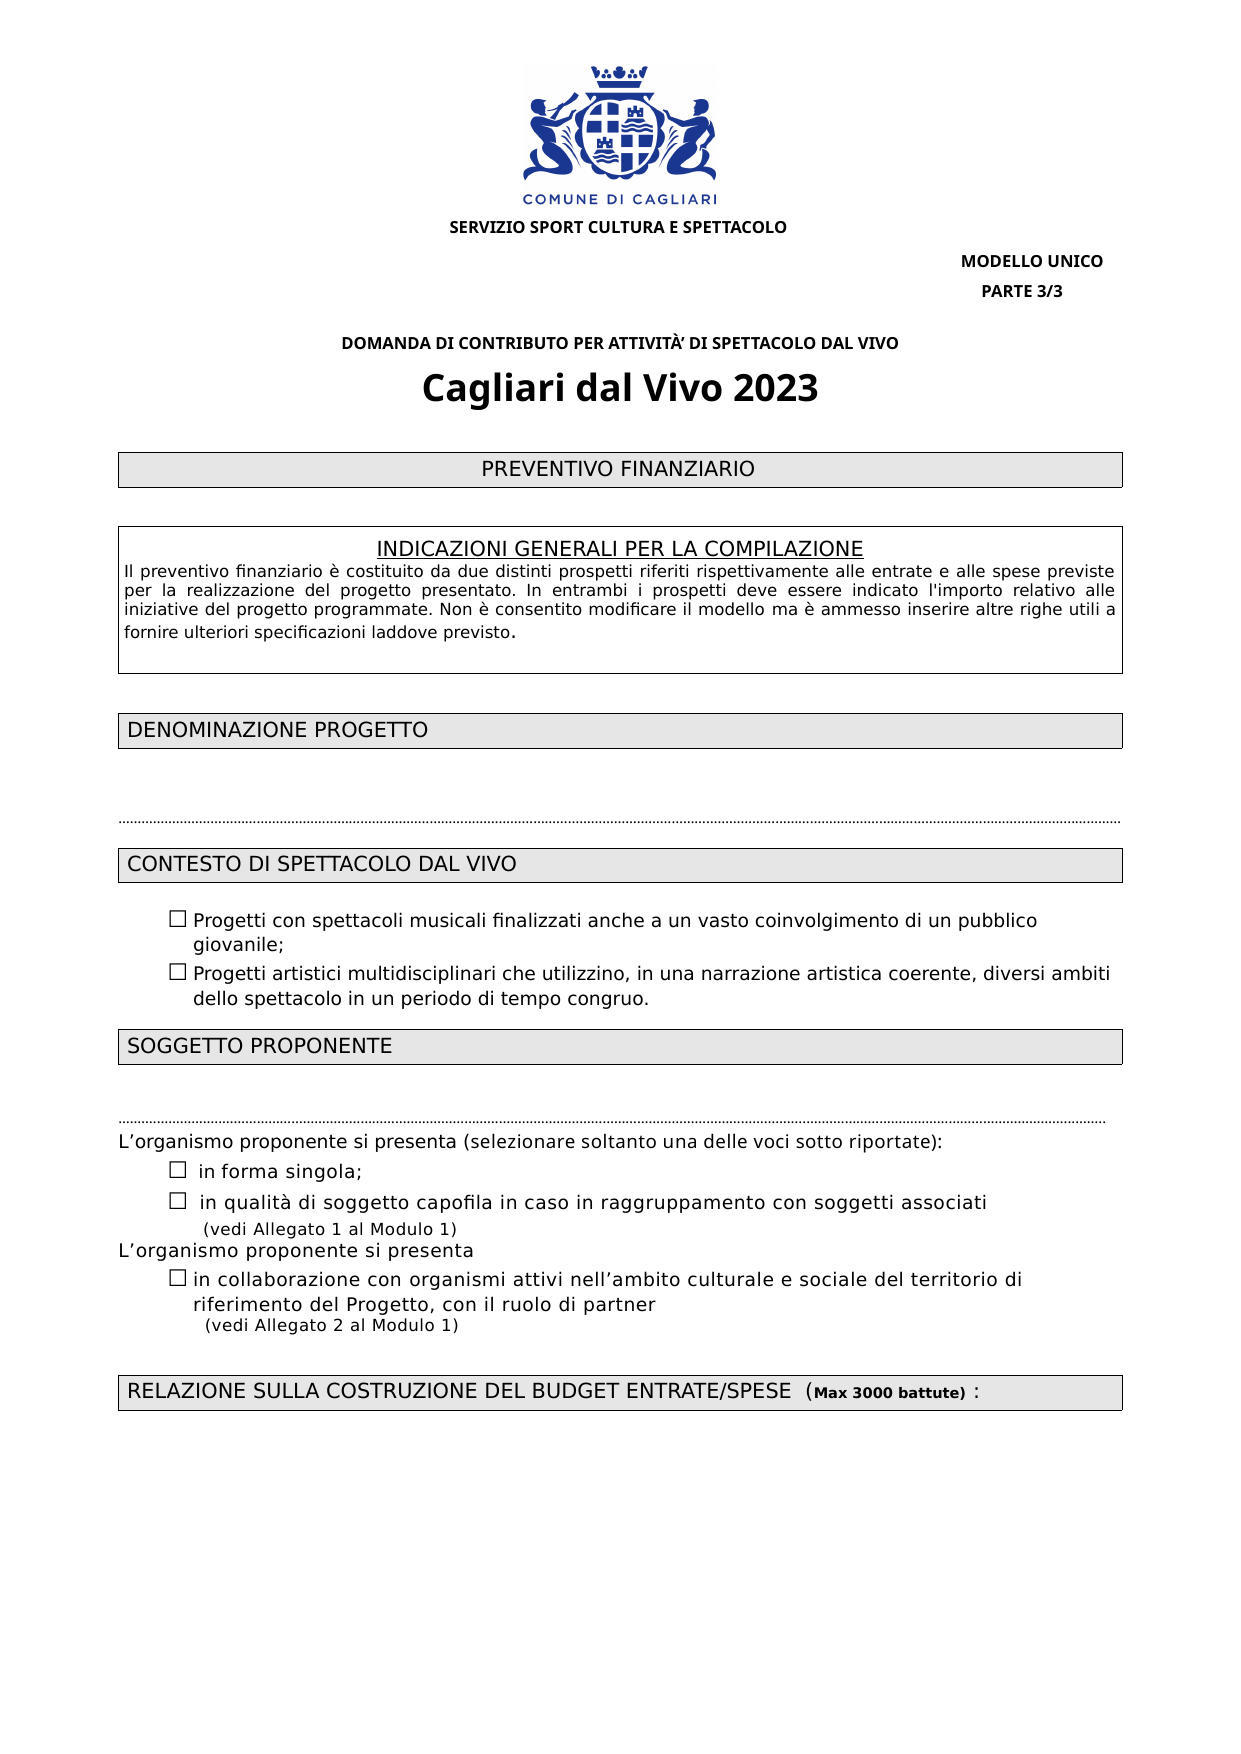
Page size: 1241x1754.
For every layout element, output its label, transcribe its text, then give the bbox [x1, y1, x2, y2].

table_header CONTESTO DI SPETTACOLO DAL VIVO [119, 849, 1122, 882]
table_header SOGGETTO PROPONENTE [119, 1030, 1122, 1064]
list L’organismo proponente si presenta [118, 1240, 1122, 1262]
list Progetti artistici multidisciplinari che utilizzino, in una narrazione artistica coerente, diversi ambiti dello spettacolo in un periodo di tempo congruo. [167, 956, 1122, 1009]
text Cagliari dal Vivo 2023 [118, 361, 1122, 412]
table_header DENOMINAZIONE PROGETTO [119, 714, 1122, 748]
subtitle DOMANDA DI CONTRIBUTO PER ATTIVITÀ’ DI SPETTACOLO DAL VIVO [118, 332, 1122, 354]
picture [522, 63, 718, 207]
text MODELLO UNICO [118, 247, 1122, 273]
table_header INDICAZIONI GENERALI PER LA COMPILAZIONE Il preventivo finanziario è costituito da due distinti prospetti riferiti rispettivamente alle entrate e alle spese previste per la realizzazione del progetto presentato. In entrambi i prospetti deve essere indicato l'importo relativo alle iniziative del progetto programmate. Non è consentito modificare il modello ma è ammesso inserire altre righe utili a fornire ulteriori specificazioni laddove previsto. [119, 527, 1122, 673]
text PARTE 3/3 [118, 280, 1122, 303]
list Progetti con spettacoli musicali finalizzati anche a un vasto coinvolgimento di un pubblico giovanile; [167, 903, 1122, 956]
table_header PREVENTIVO FINANZIARIO [119, 453, 1122, 487]
list L’organismo proponente si presenta (selezionare soltanto una delle voci sotto riportate): [118, 1128, 1122, 1154]
list (vedi Allegato 1 al Modulo 1) [167, 1216, 1122, 1240]
table_header RELAZIONE SULLA COSTRUZIONE DEL BUDGET ENTRATE/SPESE (Max 3000 battute) : [119, 1376, 1122, 1410]
list in qualità di soggetto capofila in caso in raggruppamento con soggetti associati [167, 1185, 1122, 1216]
list in forma singola; [167, 1154, 1122, 1185]
subtitle SERVIZIO SPORT CULTURA E SPETTACOLO [118, 118, 1122, 240]
text ….…………………..……………………………………………………………………………………………………………………………………...…………………………………………………………...…….. [118, 1108, 1122, 1128]
list in collaborazione con organismi attivi nell’ambito culturale e sociale del territorio di riferimento del Progetto, con il ruolo di partner [167, 1262, 1122, 1315]
text …………………………………………………………………………………………………………………………………………………………………………………………………………………………...………… [118, 808, 1122, 828]
list (vedi Allegato 2 al Modulo 1) [167, 1315, 1122, 1335]
